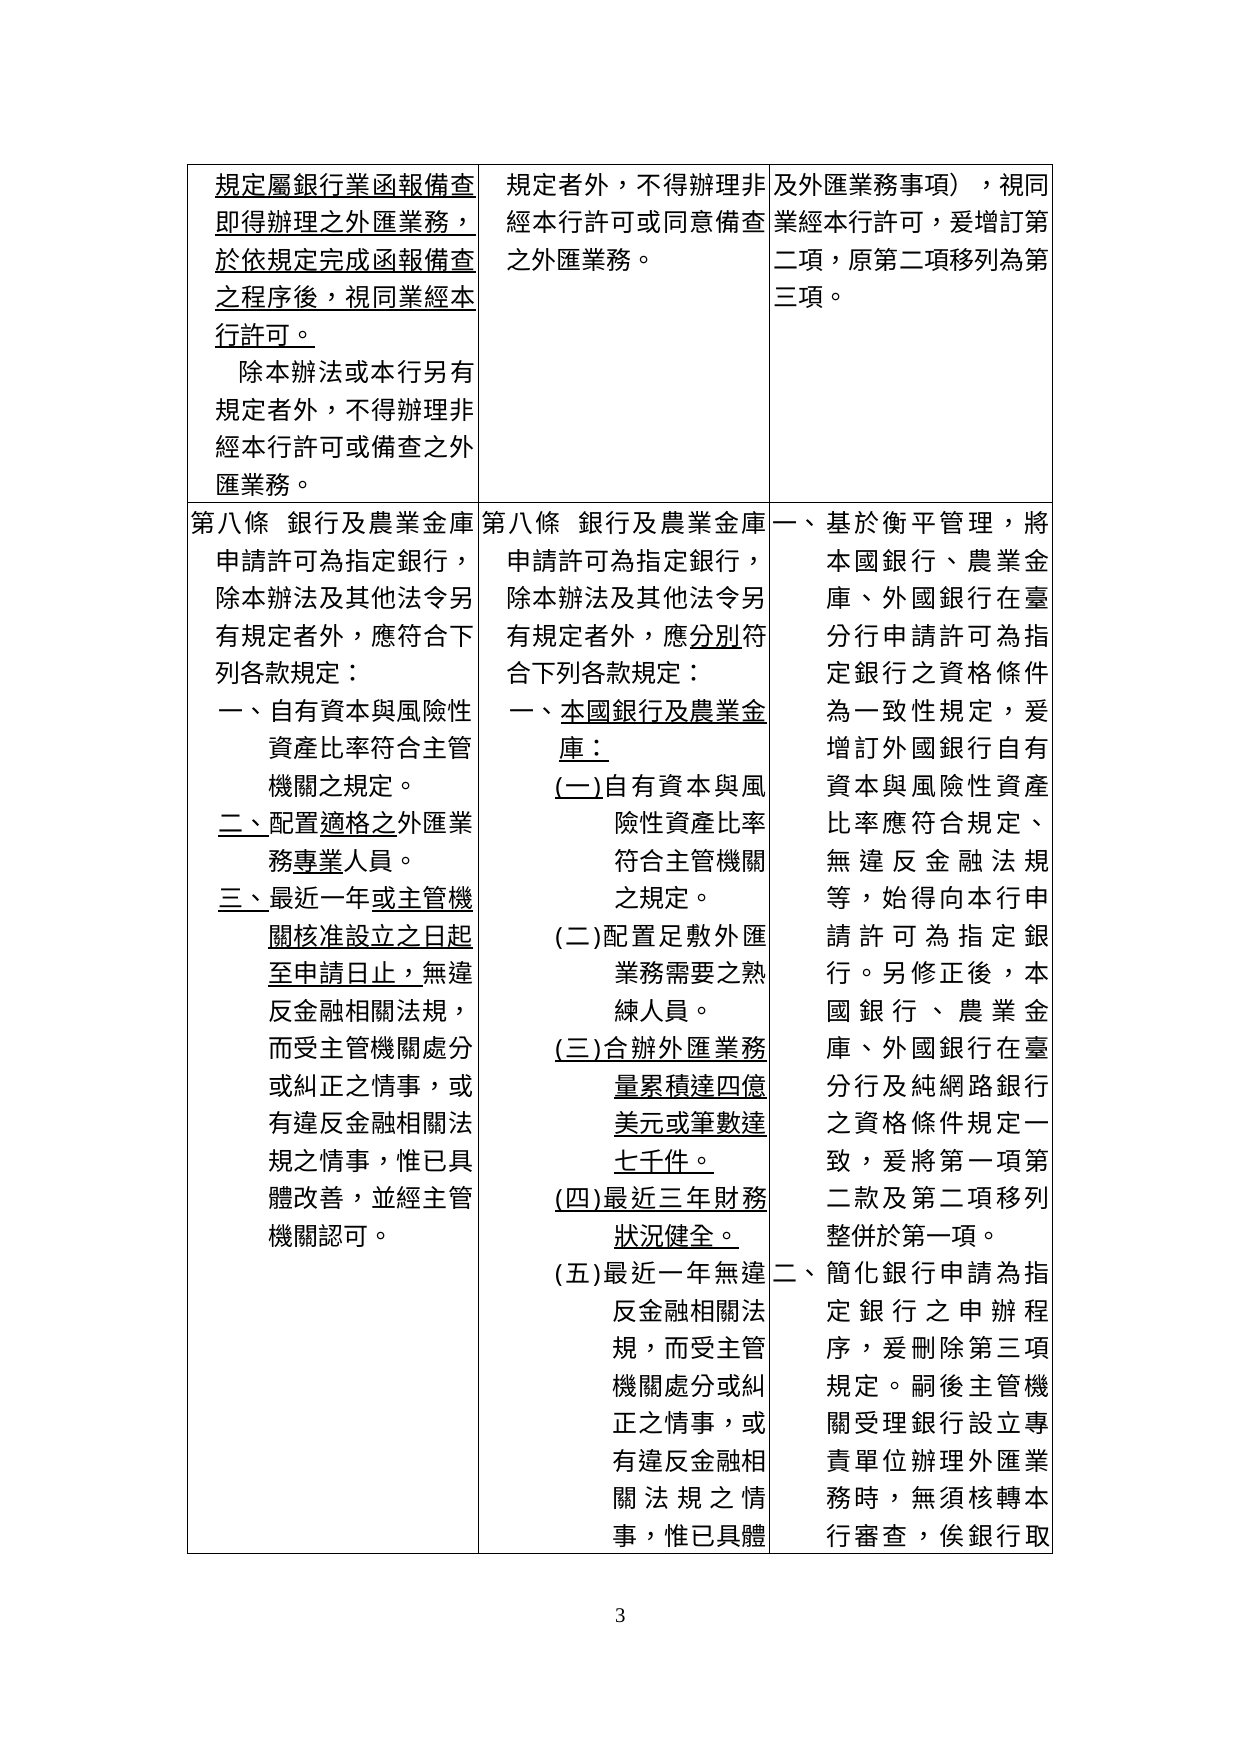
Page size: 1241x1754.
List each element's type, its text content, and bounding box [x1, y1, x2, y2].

table_cell 第八條 銀行及農業金庫申請許可為指定銀行，除本辦法及其他法令另有規定者外，應分別符合下列各款規定： 一、本國銀行及農業金庫： (一)自有資本與風險性資產比率符合主管機關之規定。 (二)配置足敷外匯業務需要之熟練人員。 (三)合辦外匯業務量累積達四億美元或筆數達七千件。 (四)最近三年財務狀況健全。 (五)最近一年無違反金融相關法規，而受主管機關處分或糾正之情事，或有違反金融相關法規之情事，惟已具體 [479, 503, 769, 1553]
table_cell 及外匯業務事項），視同業經本行許可，爰增訂第二項，原第二項移列為第三項。 [770, 165, 1052, 502]
table_cell 規定者外，不得辦理非經本行許可或同意備查之外匯業務。 [479, 165, 769, 502]
table_cell 規定屬銀行業函報備查即得辦理之外匯業務，於依規定完成函報備查之程序後，視同業經本行許可。 除本辦法或本行另有規定者外，不得辦理非經本行許可或備查之外匯業務。 [188, 165, 478, 502]
table_cell 第八條 銀行及農業金庫申請許可為指定銀行，除本辦法及其他法令另有規定者外，應符合下列各款規定： 一、自有資本與風險性資產比率符合主管機關之規定。 二、配置適格之外匯業務專業人員。 三、最近一年或主管機關核准設立之日起至申請日止，無違反金融相關法規，而受主管機關處分或糾正之情事，或有違反金融相關法規之情事，惟已具體改善，並經主管機關認可。 [188, 503, 478, 1553]
table_cell 基於衡平管理，將本國銀行、農業金庫、外國銀行在臺分行申請許可為指定銀行之資格條件為一致性規定，爰增訂外國銀行自有資本與風險性資產比率應符合規定、無違反金融法規等，始得向本行申請許可為指定銀行。另修正後，本國銀行、農業金庫、外國銀行在臺分行及純網路銀行之資格條件規定一致，爰將第一項第二款及第二項移列整併於第一項。 簡化銀行申請為指定銀行之申辦程序，爰刪除第三項規定。嗣後主管機關受理銀行設立專責單位辦理外匯業務時，無須核轉本行審查，俟銀行取 [770, 503, 1052, 1553]
